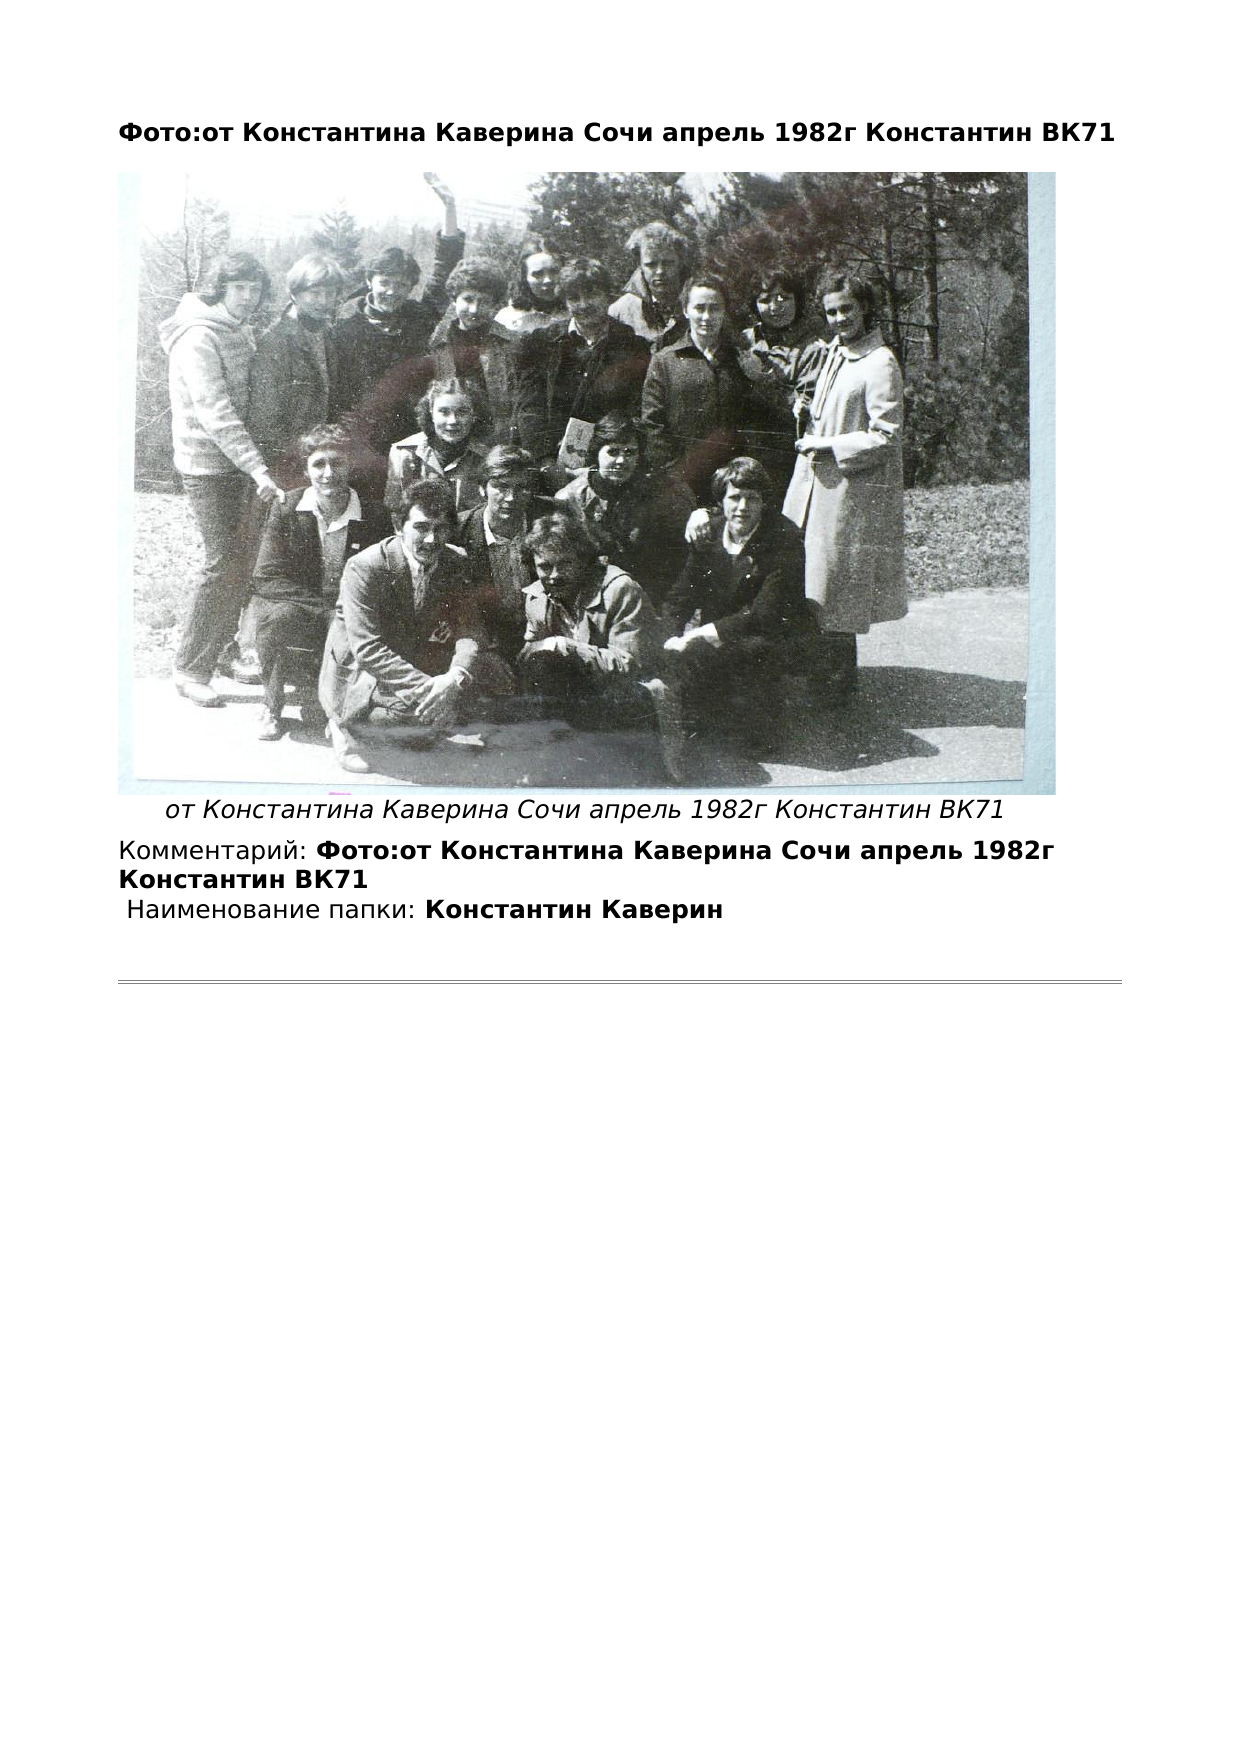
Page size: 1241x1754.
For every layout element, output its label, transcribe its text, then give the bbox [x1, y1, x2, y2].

subtitle Фото:от Константина Каверина Сочи апрель 1982г Константин ВК71 [118, 118, 1122, 147]
text от Константина Каверина Сочи апрель 1982г Константин ВК71 [118, 795, 1056, 824]
text Комментарий: Фото:от Константина Каверина Сочи апрель 1982г Константин ВК71 Наименование папки: Константин Каверин [118, 837, 1122, 953]
picture [118, 172, 1056, 795]
